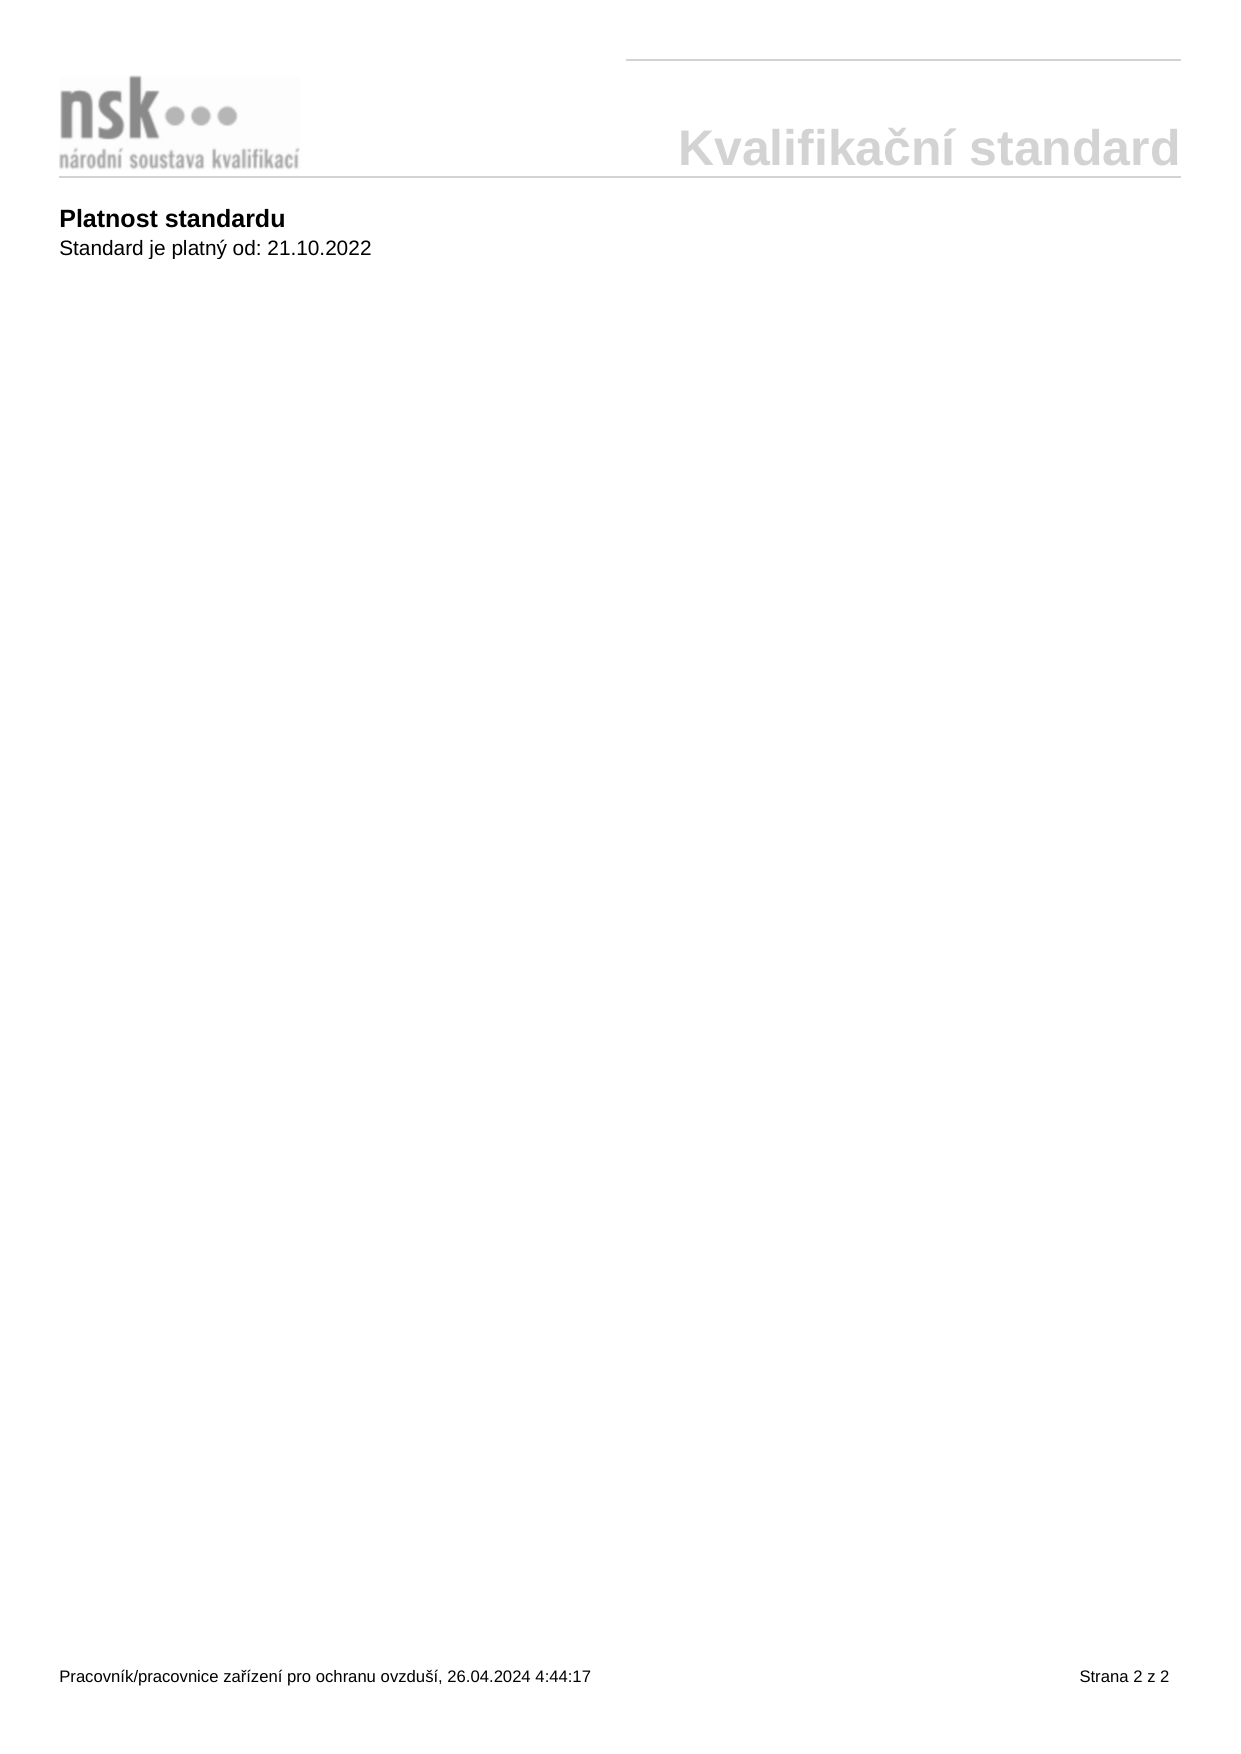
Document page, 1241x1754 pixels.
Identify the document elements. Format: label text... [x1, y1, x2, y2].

table_cell [484, 1159, 620, 1409]
table_cell [620, 259, 626, 559]
table_cell [59, 1409, 483, 1658]
table_cell [1169, 859, 1181, 1159]
table_cell [484, 559, 620, 859]
table_cell [1169, 1159, 1181, 1409]
table_cell [59, 859, 483, 1159]
table_cell [1169, 559, 1181, 859]
table_cell Standard je platný od: 21.10.2022 [59, 236, 1181, 259]
picture [58, 59, 621, 171]
table_cell [484, 194, 620, 200]
table_cell [59, 1159, 483, 1409]
table_cell [1093, 259, 1169, 559]
table_cell [59, 171, 483, 176]
table_cell [626, 1159, 862, 1409]
table_cell [626, 194, 862, 200]
table_cell [59, 194, 483, 200]
table_cell [862, 259, 1093, 559]
table_cell [1169, 1409, 1181, 1658]
table_cell [862, 1409, 1093, 1658]
table_cell [484, 259, 620, 559]
table_cell Kvalifikační standard [626, 61, 1181, 176]
table_cell [1093, 559, 1169, 859]
table_cell [620, 559, 626, 859]
table_cell [1169, 259, 1181, 559]
table_cell [626, 1409, 862, 1658]
table_cell [1093, 194, 1169, 200]
table_cell [59, 259, 483, 559]
table_cell [626, 259, 862, 559]
table_cell [1093, 1409, 1169, 1658]
table_cell [621, 59, 626, 170]
table_cell [1093, 1159, 1169, 1409]
table_cell [626, 859, 862, 1159]
table_cell Pracovník/pracovnice zařízení pro ochranu ovzduší, 26.04.2024 4:44:17 [59, 1658, 862, 1694]
table_cell [59, 559, 483, 859]
table_cell [484, 171, 620, 176]
table_cell [59, 178, 1181, 194]
table_cell [620, 859, 626, 1159]
table_cell [862, 194, 1093, 200]
table_cell [862, 859, 1093, 1159]
table_cell Strana 2 z 2 [862, 1658, 1169, 1694]
table_cell [626, 559, 862, 859]
table_cell Platnost standardu [59, 200, 1181, 236]
table_cell [1169, 194, 1181, 200]
table_cell [620, 1159, 626, 1409]
table_cell [620, 1409, 626, 1658]
table_cell [484, 1409, 620, 1658]
table_cell [862, 559, 1093, 859]
table_cell [1169, 1658, 1181, 1694]
table_cell [862, 1159, 1093, 1409]
table_cell [1093, 859, 1169, 1159]
table_cell [484, 859, 620, 1159]
